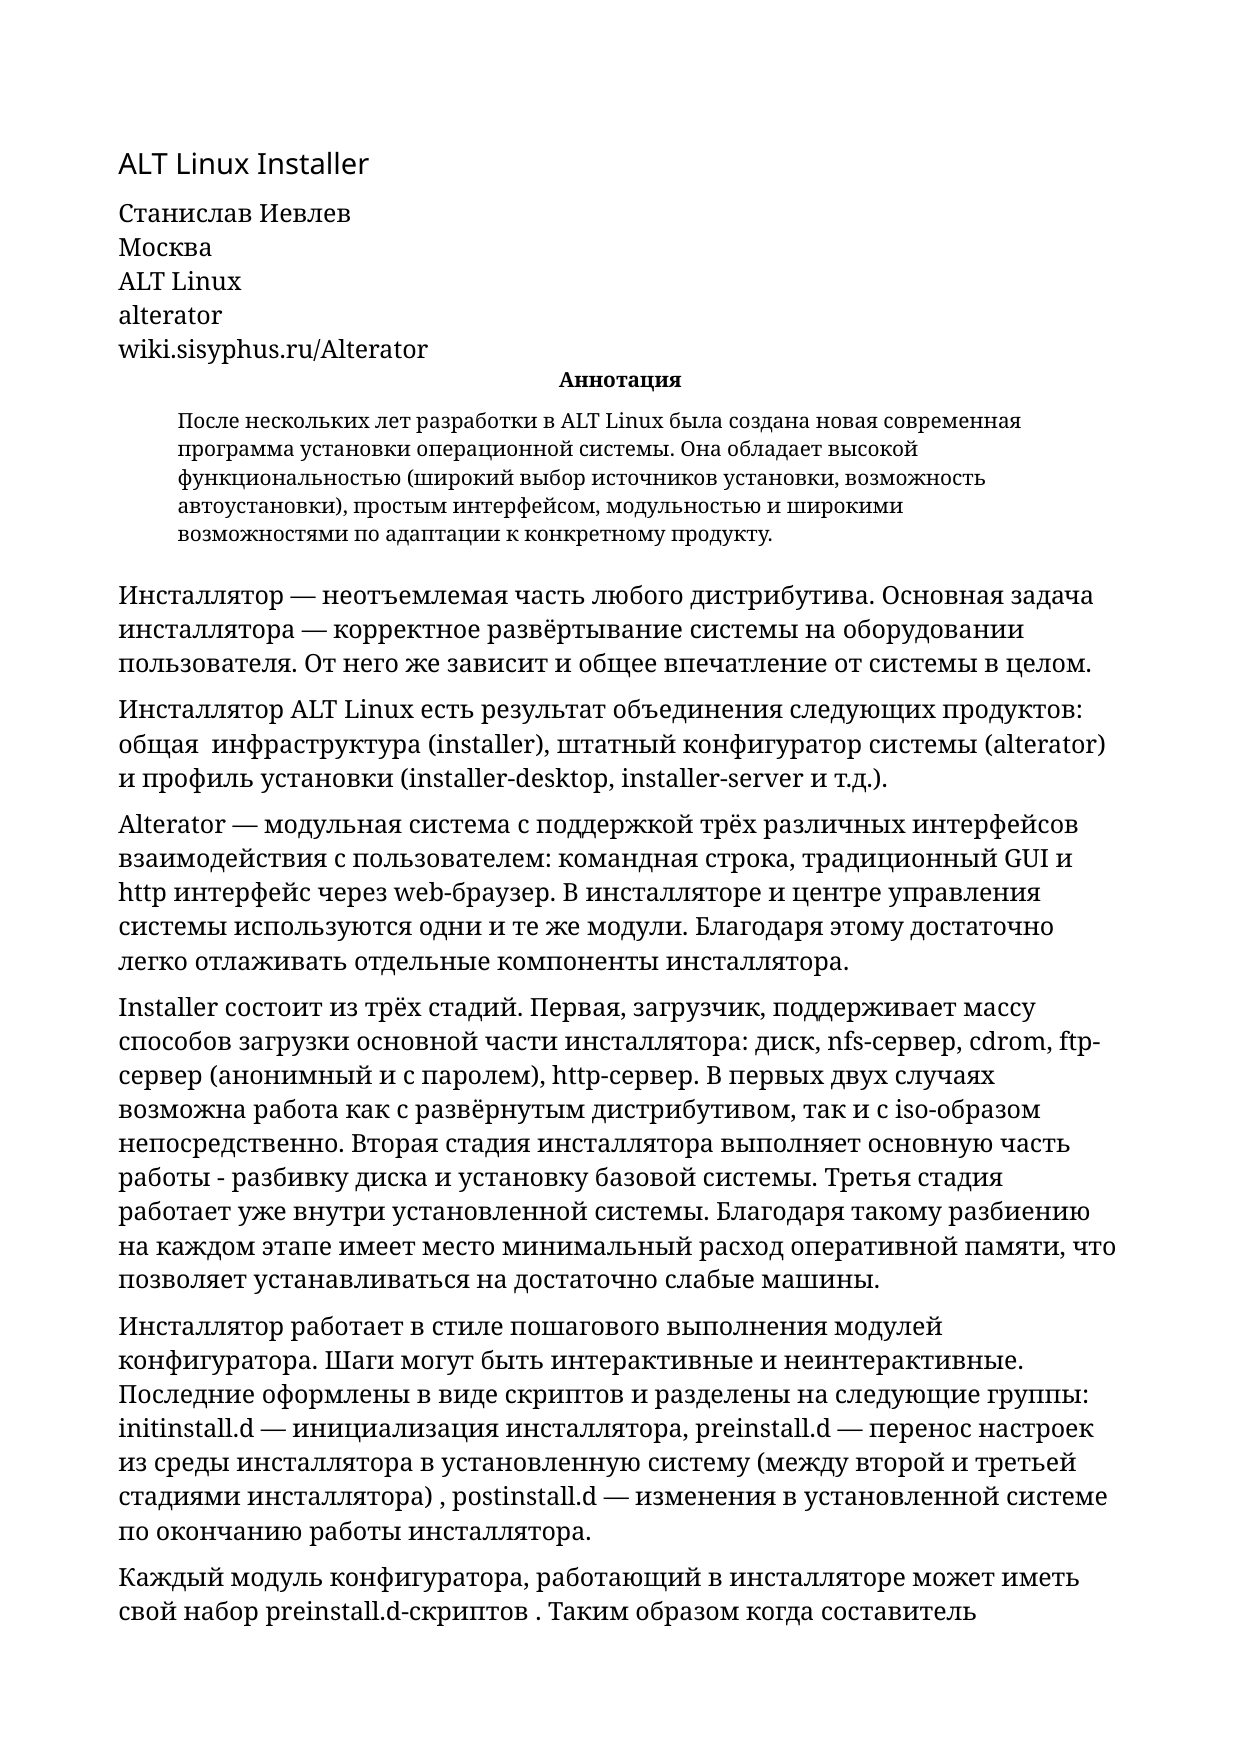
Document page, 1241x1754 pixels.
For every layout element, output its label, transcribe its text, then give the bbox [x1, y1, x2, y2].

title Аннотация [118, 366, 1122, 394]
text ALT Linux [118, 263, 1122, 297]
text Инсталлятор работает в стиле пошагового выполнения модулей конфигуратора. Шаги могут быть интерактивные и неинтерактивные. Последние оформлены в виде скриптов и разделены на следующие группы: initinstall.d — инициализация инсталлятора, preinstall.d — перенос настроек из среды инсталлятора в установленную систему (между второй и третьей стадиями инсталлятора) , postinstall.d — изменения в установленной системе по окончанию работы инсталлятора. [118, 1309, 1122, 1547]
title alterator [118, 297, 1122, 332]
text Инсталлятор ALT Linux есть результат объединения следующих продуктов: общая инфраструктура (installer), штатный конфигуратор системы (alterator) и профиль установки (installer-desktop, installer-server и т.д.). [118, 692, 1122, 794]
text Каждый модуль конфигуратора, работающий в инсталляторе может иметь свой набор preinstall.d-скриптов . Таким образом когда составитель [118, 1560, 1122, 1628]
title ALT Linux Installer [118, 143, 1122, 183]
text Москва [118, 229, 1122, 263]
text Станислав Иевлев [118, 195, 1122, 229]
text После нескольких лет разработки в ALT Linux была создана новая современная программа установки операционной системы. Она обладает высокой функциональностью (широкий выбор источников установки, возможность автоустановки), простым интерфейсом, модульностью и широкими возможностями по адаптации к конкретному продукту. [177, 406, 1063, 548]
text wiki.sisyphus.ru/Alterator [118, 332, 1122, 366]
text Инсталлятор — неотъемлемая часть любого дистрибутива. Основная задача инсталлятора — корректное развёртывание системы на оборудовании пользователя. От него же зависит и общее впечатление от системы в целом. [118, 577, 1122, 680]
text Alterator — модульная система с поддержкой трёх различных интерфейсов взаимодействия с пользователем: командная строка, традиционный GUI и http интерфейс через web-браузер. В инсталляторе и центре управления системы используются одни и те же модули. Благодаря этому достаточно легко отлаживать отдельные компоненты инсталлятора. [118, 807, 1122, 977]
text Installer состоит из трёх стадий. Первая, загрузчик, поддерживает массу способов загрузки основной части инсталлятора: диск, nfs-сервер, cdrom, ftp-сервер (анонимный и с паролем), http-сервер. В первых двух случаях возможна работа как с развёрнутым дистрибутивом, так и с iso-образом непосредственно. Вторая стадия инсталлятора выполняет основную часть работы - разбивку диска и установку базовой системы. Третья стадия работает уже внутри установленной системы. Благодаря такому разбиению на каждом этапе имеет место минимальный расход оперативной памяти, что позволяет устанавливаться на достаточно слабые машины. [118, 990, 1122, 1296]
